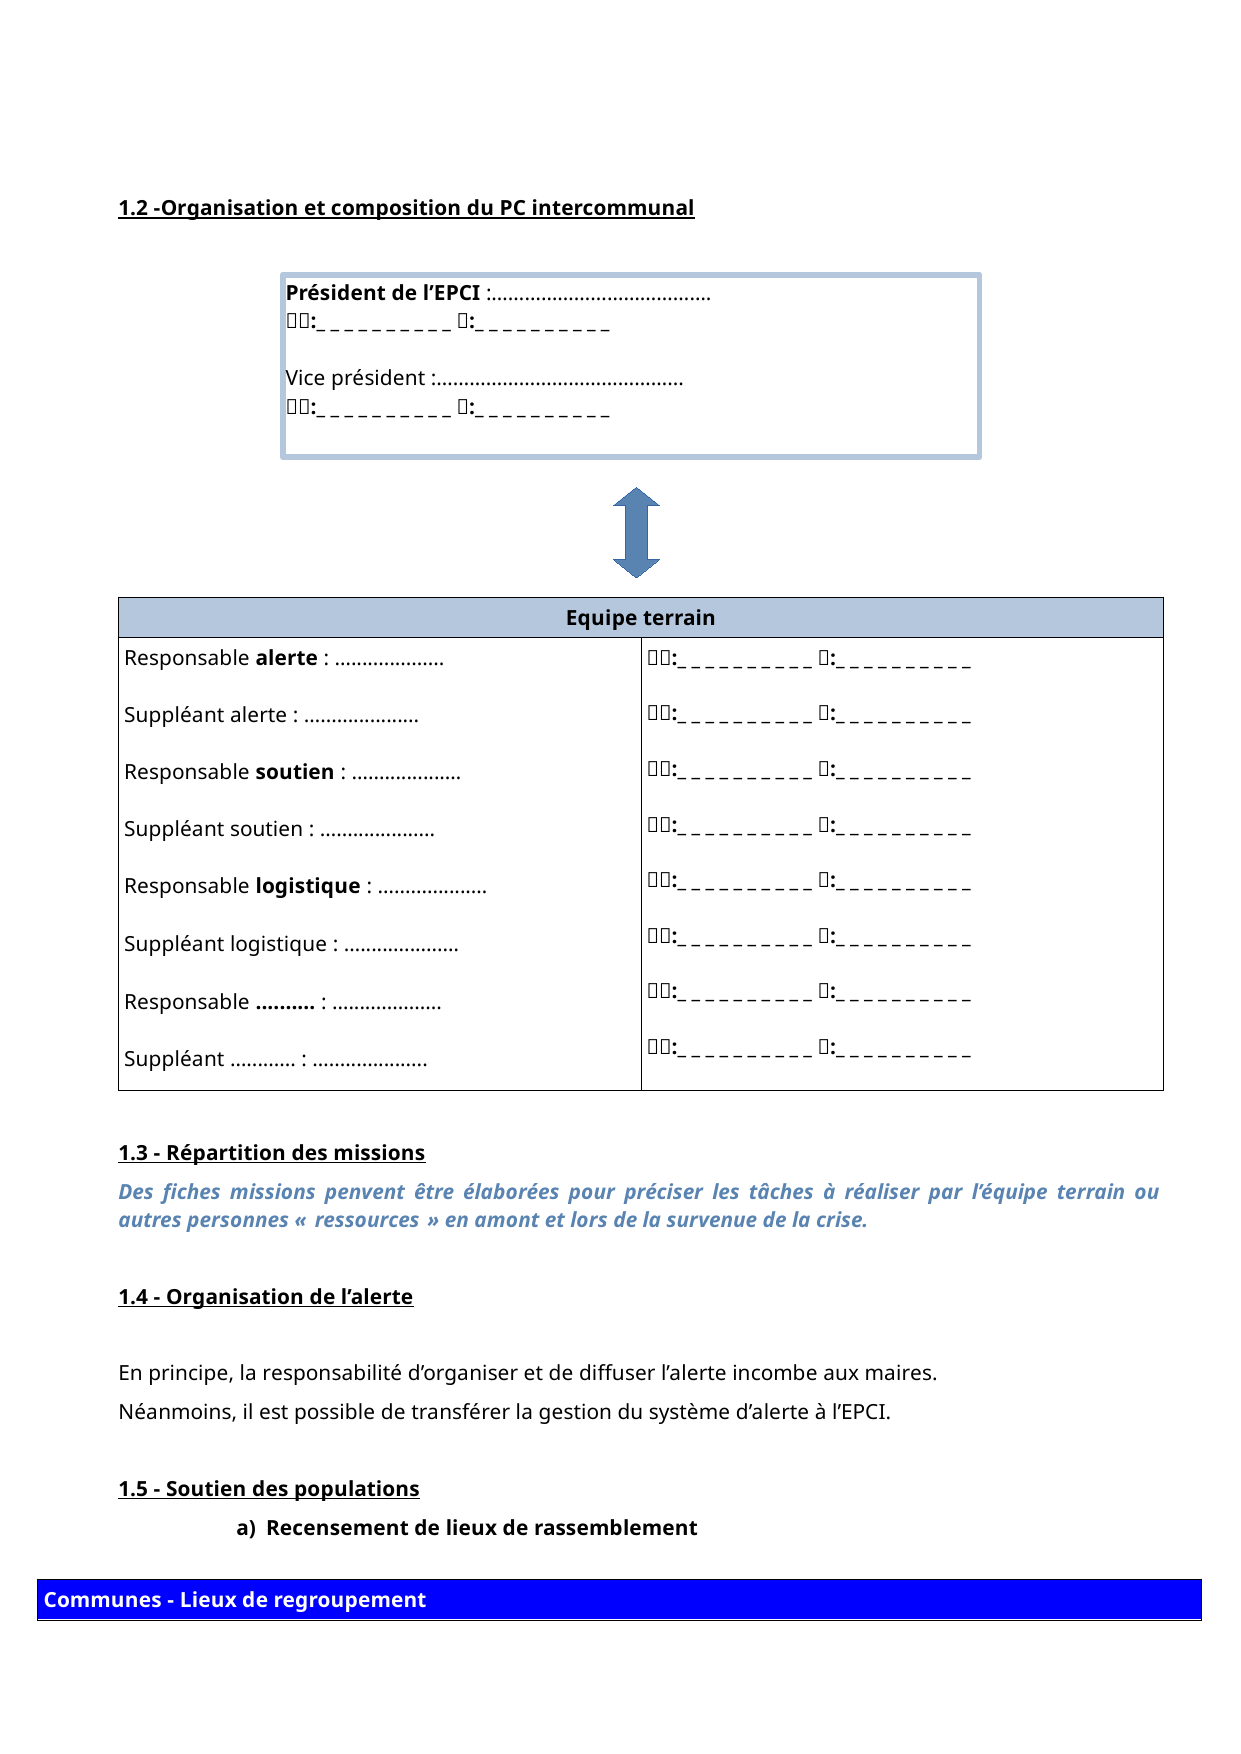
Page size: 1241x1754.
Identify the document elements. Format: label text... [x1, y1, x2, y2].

text Des fiches missions penvent être élaborées pour préciser les tâches à réaliser par l’équipe terrain ou autres personnes « ressources » en amont et lors de la survenue de la crise. [118, 1177, 1163, 1234]
text 1.4 - Organisation de l’alerte [118, 1282, 1163, 1310]
text En principe, la responsabilité d’organiser et de diffuser l’alerte incombe aux maires. [118, 1358, 1163, 1387]
text 1.2 -Organisation et composition du PC intercommunal [118, 193, 1163, 222]
text 1.3 - Répartition des missions [118, 1138, 1163, 1166]
text Néanmoins, il est possible de transférer la gestion du système d’alerte à l’EPCI. [118, 1397, 1163, 1426]
table_cell Responsable alerte : …................. Suppléant alerte : ….................. Responsable soutien : …..............… Suppléant soutien : ….................. Responsable logistique : …..............… Suppléant logistique : …...............… Responsable .......... : …................. Suppléant …......... : ….................. [119, 638, 641, 1089]
table_cell :_ _ _ _ _ _ _ _ _ _ :_ _ _ _ _ _ _ _ _ _ :_ _ _ _ _ _ _ _ _ _ :_ _ _ _ _ _ _ _ _ _ :_ _ _ _ _ _ _ _ _ _ :_ _ _ _ _ _ _ _ _ _ :_ _ _ _ _ _ _ _ _ _ :_ _ _ _ _ _ _ _ _ _ :_ _ _ _ _ _ _ _ _ _ :_ _ _ _ _ _ _ _ _ _ :_ _ _ _ _ _ _ _ _ _ :_ _ _ _ _ _ _ _ _ _ :_ _ _ _ _ _ _ _ _ _ :_ _ _ _ _ _ _ _ _ _ :_ _ _ _ _ _ _ _ _ _ :_ _ _ _ _ _ _ _ _ _ [642, 638, 1163, 1089]
table_header Equipe terrain [119, 598, 1163, 637]
text 1.5 - Soutien des populations [118, 1473, 1163, 1502]
list Recensement de lieux de rassemblement [236, 1512, 1163, 1541]
table_header Communes - Lieux de regroupement [38, 1580, 1201, 1619]
